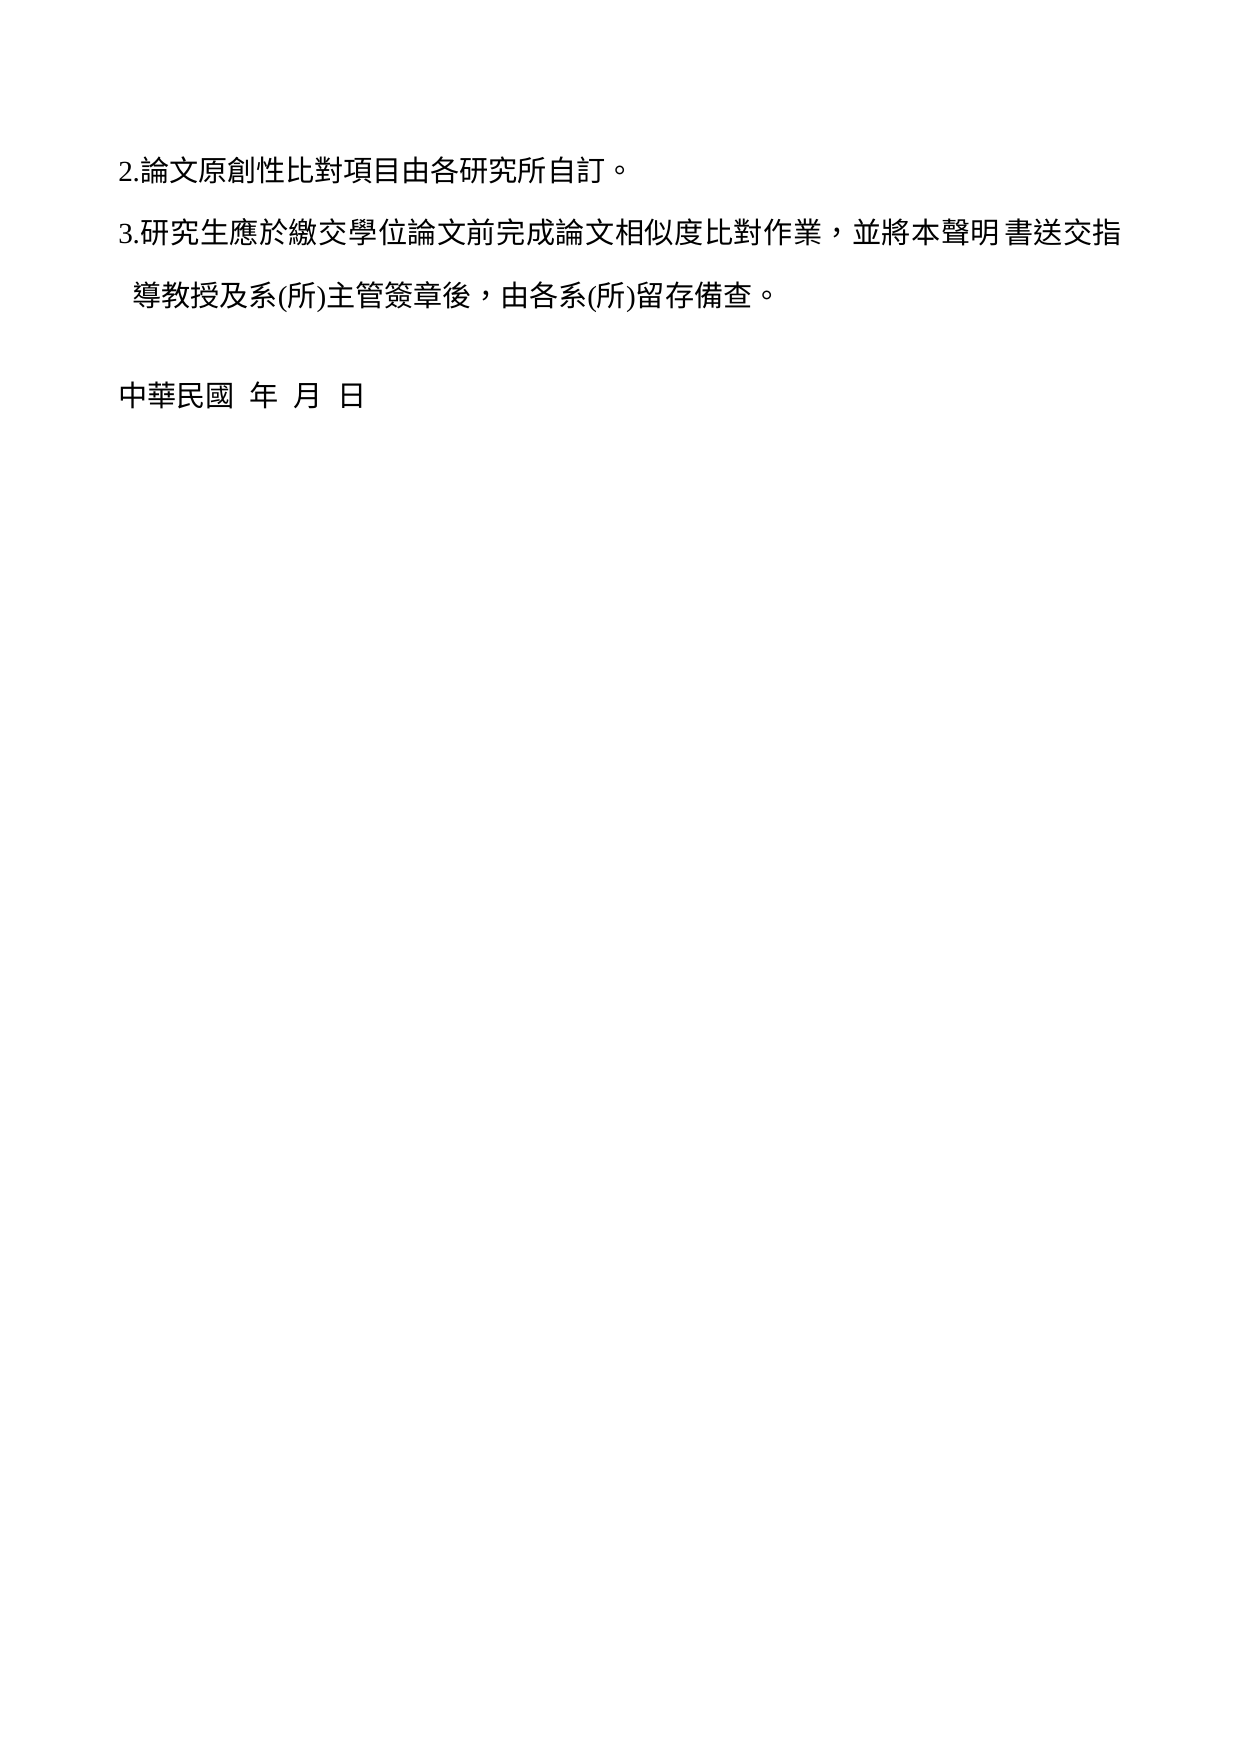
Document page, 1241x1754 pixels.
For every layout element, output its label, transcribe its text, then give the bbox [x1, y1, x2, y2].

text 2.論文原創性比對項目由各研究所自訂。 [118, 127, 1122, 189]
text 3.研究生應於繳交學位論文前完成論文相似度比對作業，並將本聲明書送交指導教授及系(所)主管簽章後，由各系(所)留存備查。 [118, 189, 1122, 314]
text 中華民國 年 月 日 [118, 352, 1122, 414]
